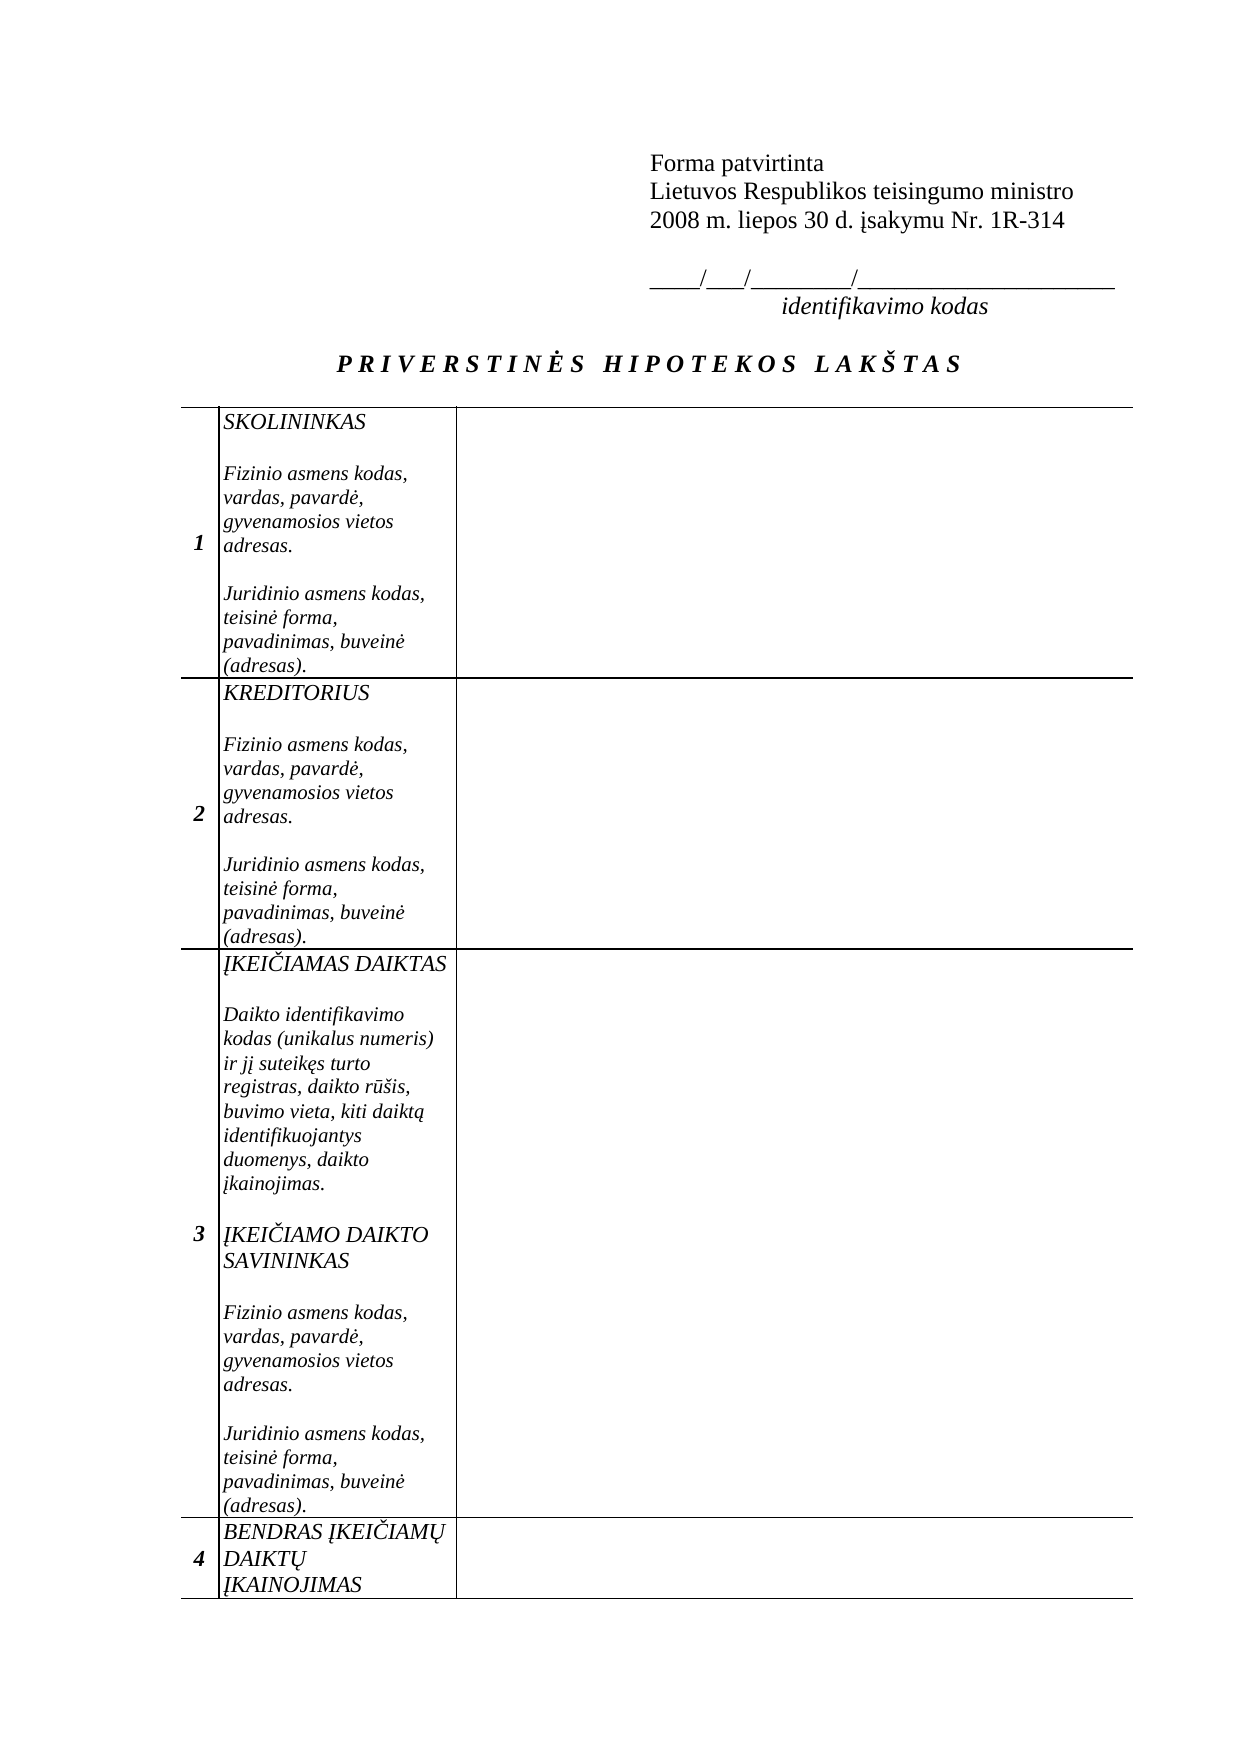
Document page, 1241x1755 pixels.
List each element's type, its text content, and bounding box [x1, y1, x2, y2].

table_cell 2 [181, 679, 218, 948]
table_cell 4 [181, 1518, 218, 1597]
table_cell 3 [181, 950, 218, 1517]
table_cell [457, 1518, 1133, 1597]
table_cell BENDRAS ĮKEIČIAMŲ DAIKTŲ ĮKAINOJIMAS [220, 1518, 456, 1597]
text ____/___/________/ [649, 263, 1122, 291]
table_header SKOLININKAS Fizinio asmens kodas, vardas, pavardė, gyvenamosios vietos adresas. Juridinio asmens kodas, teisinė forma, pavadinimas, buveinė (adresas). [220, 408, 456, 677]
table_cell ĮKEIČIAMAS DAIKTAS Daikto identifikavimo kodas (unikalus numeris) ir jį suteikęs turto registras, daikto rūšis, buvimo vieta, kiti daiktą identifikuojantys duomenys, daikto įkainojimas. ĮKEIČIAMO DAIKTO SAVININKAS Fizinio asmens kodas, vardas, pavardė, gyvenamosios vietos adresas. Juridinio asmens kodas, teisinė forma, pavadinimas, buveinė (adresas). [220, 950, 456, 1517]
text PRIVERSTINĖS HIPOTEKOS LAKŠTAS [177, 349, 1122, 378]
table_cell KREDITORIUS Fizinio asmens kodas, vardas, pavardė, gyvenamosios vietos adresas. Juridinio asmens kodas, teisinė forma, pavadinimas, buveinė (adresas). [220, 679, 456, 948]
table_cell [457, 950, 1133, 1517]
text identifikavimo kodas [649, 291, 1122, 320]
table_cell [457, 679, 1133, 948]
text Forma patvirtinta [650, 148, 1122, 176]
text 2008 m. liepos 30 d. įsakymu Nr. 1R-314 [649, 205, 1122, 234]
text Lietuvos Respublikos teisingumo ministro [649, 176, 1122, 205]
table_header [457, 408, 1133, 677]
table_header 1 [181, 408, 218, 677]
